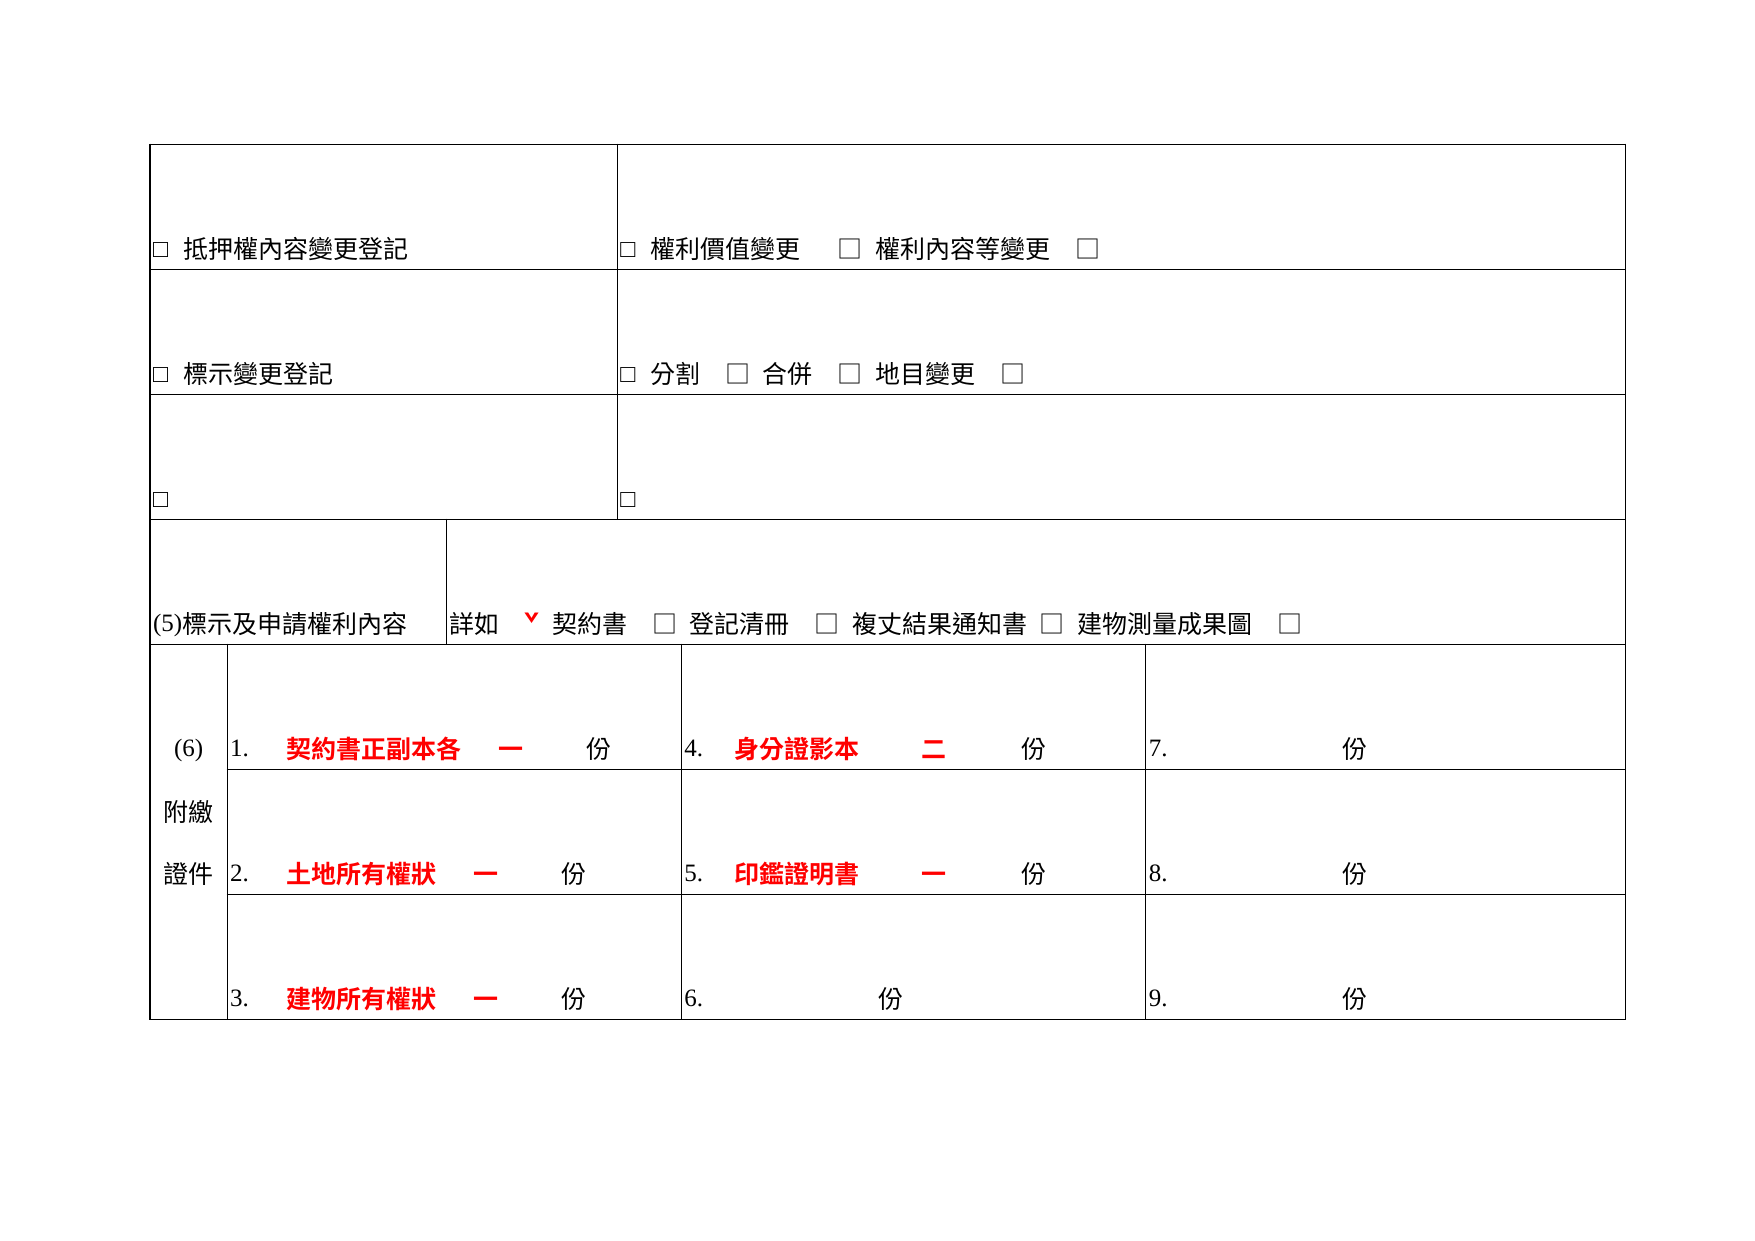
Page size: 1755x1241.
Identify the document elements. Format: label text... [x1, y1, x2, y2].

table_cell 3. 建物所有權狀 一 份 [228, 895, 681, 1018]
table_cell □ [618, 395, 1625, 518]
table_cell 5. 印鑑證明書 一 份 [682, 770, 1145, 893]
table_cell 1. 契約書正副本各 一 份 [228, 645, 681, 768]
table_cell 詳如 ˇ 契約書 □ 登記清冊 □ 複丈結果通知書 □ 建物測量成果圖 □ [447, 520, 1625, 643]
table_cell (5)標示及申請權利內容 [151, 520, 446, 643]
table_cell □ 抵押權內容變更登記 [151, 145, 617, 268]
table_cell 6. 份 [682, 895, 1145, 1018]
table_cell (6) 附繳 證件 [151, 645, 227, 1018]
table_cell 9. 份 [1146, 895, 1625, 1018]
table_cell □ 標示變更登記 [151, 270, 617, 393]
table_cell 4. 身分證影本 二 份 [682, 645, 1145, 768]
table_cell 7. 份 [1146, 645, 1625, 768]
table_cell □ 權利價值變更 □ 權利內容等變更 □ [618, 145, 1625, 268]
table_cell □ 分割 □ 合併 □ 地目變更 □ [618, 270, 1625, 393]
table_cell 8. 份 [1146, 770, 1625, 893]
table_cell □ [151, 395, 617, 518]
table_cell 2. 土地所有權狀 一 份 [228, 770, 681, 893]
